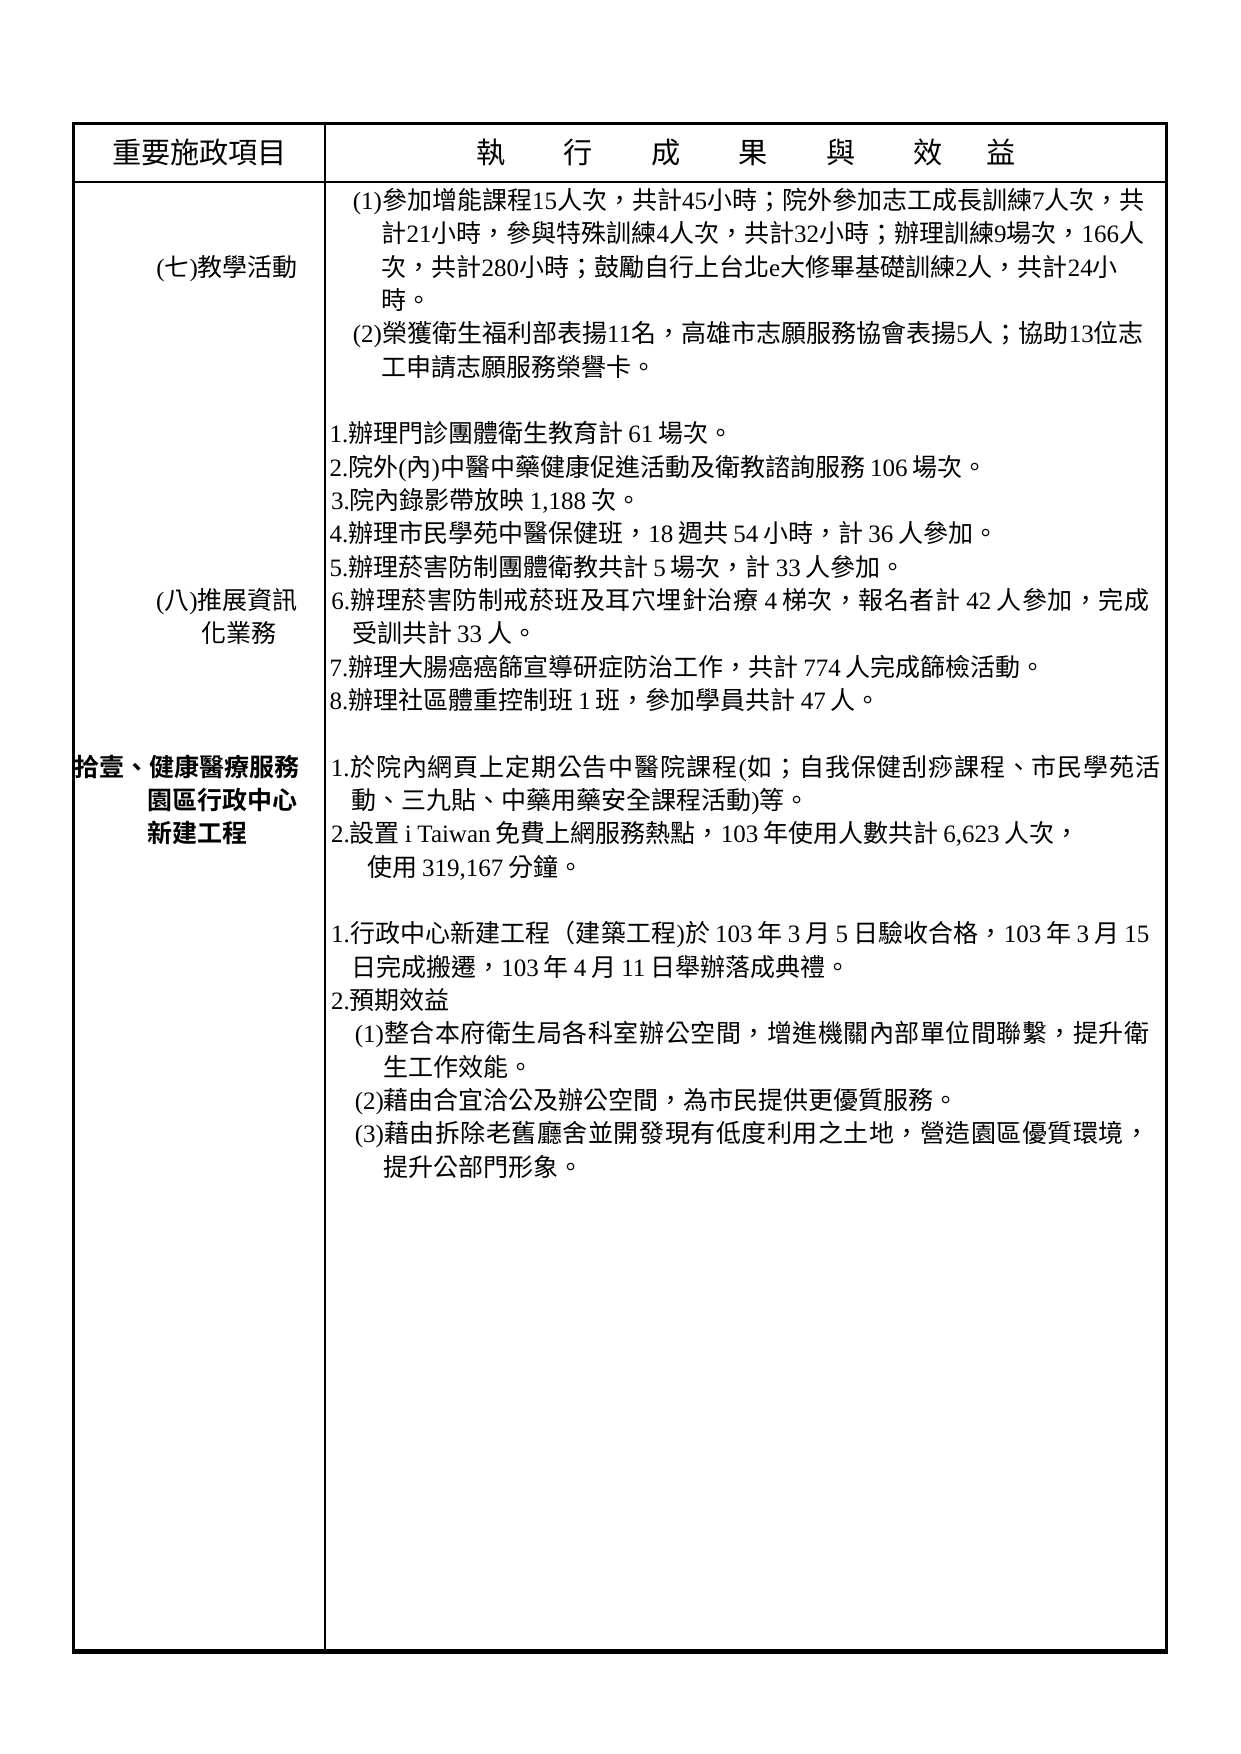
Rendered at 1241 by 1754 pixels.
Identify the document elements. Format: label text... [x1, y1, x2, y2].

table_cell (1)參加增能課程15人次，共計45小時；院外參加志工成長訓練7人次，共計21小時，參與特殊訓練4人次，共計32小時；辦理訓練9場次，166人次，共計280小時；鼓勵自行上台北e大修畢基礎訓練2人，共計24小時。 (2)榮獲衛生福利部表揚11名，高雄市志願服務協會表揚5人；協助13位志工申請志願服務榮譽卡。 1.辦理門診團體衛生教育計61場次。 2.院外(內)中醫中藥健康促進活動及衛教諮詢服務106場次。 3.院內錄影帶放映1,188次。 4.辦理市民學苑中醫保健班，18週共54小時，計36人參加。 5.辦理菸害防制團體衛教共計5場次，計33人參加。 6.辦理菸害防制戒菸班及耳穴埋針治療4梯次，報名者計42人參加，完成受訓共計33人。 7.辦理大腸癌癌篩宣導研症防治工作，共計774人完成篩檢活動。 8.辦理社區體重控制班1班，參加學員共計47人。 1.於院內網頁上定期公告中醫院課程(如；自我保健刮痧課程、市民學苑活動、三九貼、中藥用藥安全課程活動)等。 2.設置i Taiwan免費上網服務熱點，103年使用人數共計6,623人次， 使用319,167分鐘。 1.行政中心新建工程（建築工程)於103年3月5日驗收合格，103年3月15日完成搬遷，103年4月11日舉辦落成典禮。 2.預期效益 (1)整合本府衛生局各科室辦公空間，增進機關內部單位間聯繫，提升衛生工作效能。 (2)藉由合宜洽公及辦公空間，為市民提供更優質服務。 (3)藉由拆除老舊廳舍並開發現有低度利用之土地，營造園區優質環境，提升公部門形象。 [326, 183, 1165, 1649]
table_header 執 行 成 果 與 效 益 [326, 125, 1165, 181]
table_cell (七)教學活動 (八)推展資訊化業務 拾壹、健康醫療服務園區行政中心新建工程 [75, 183, 324, 1649]
table_header 重要施政項目 [75, 125, 324, 181]
